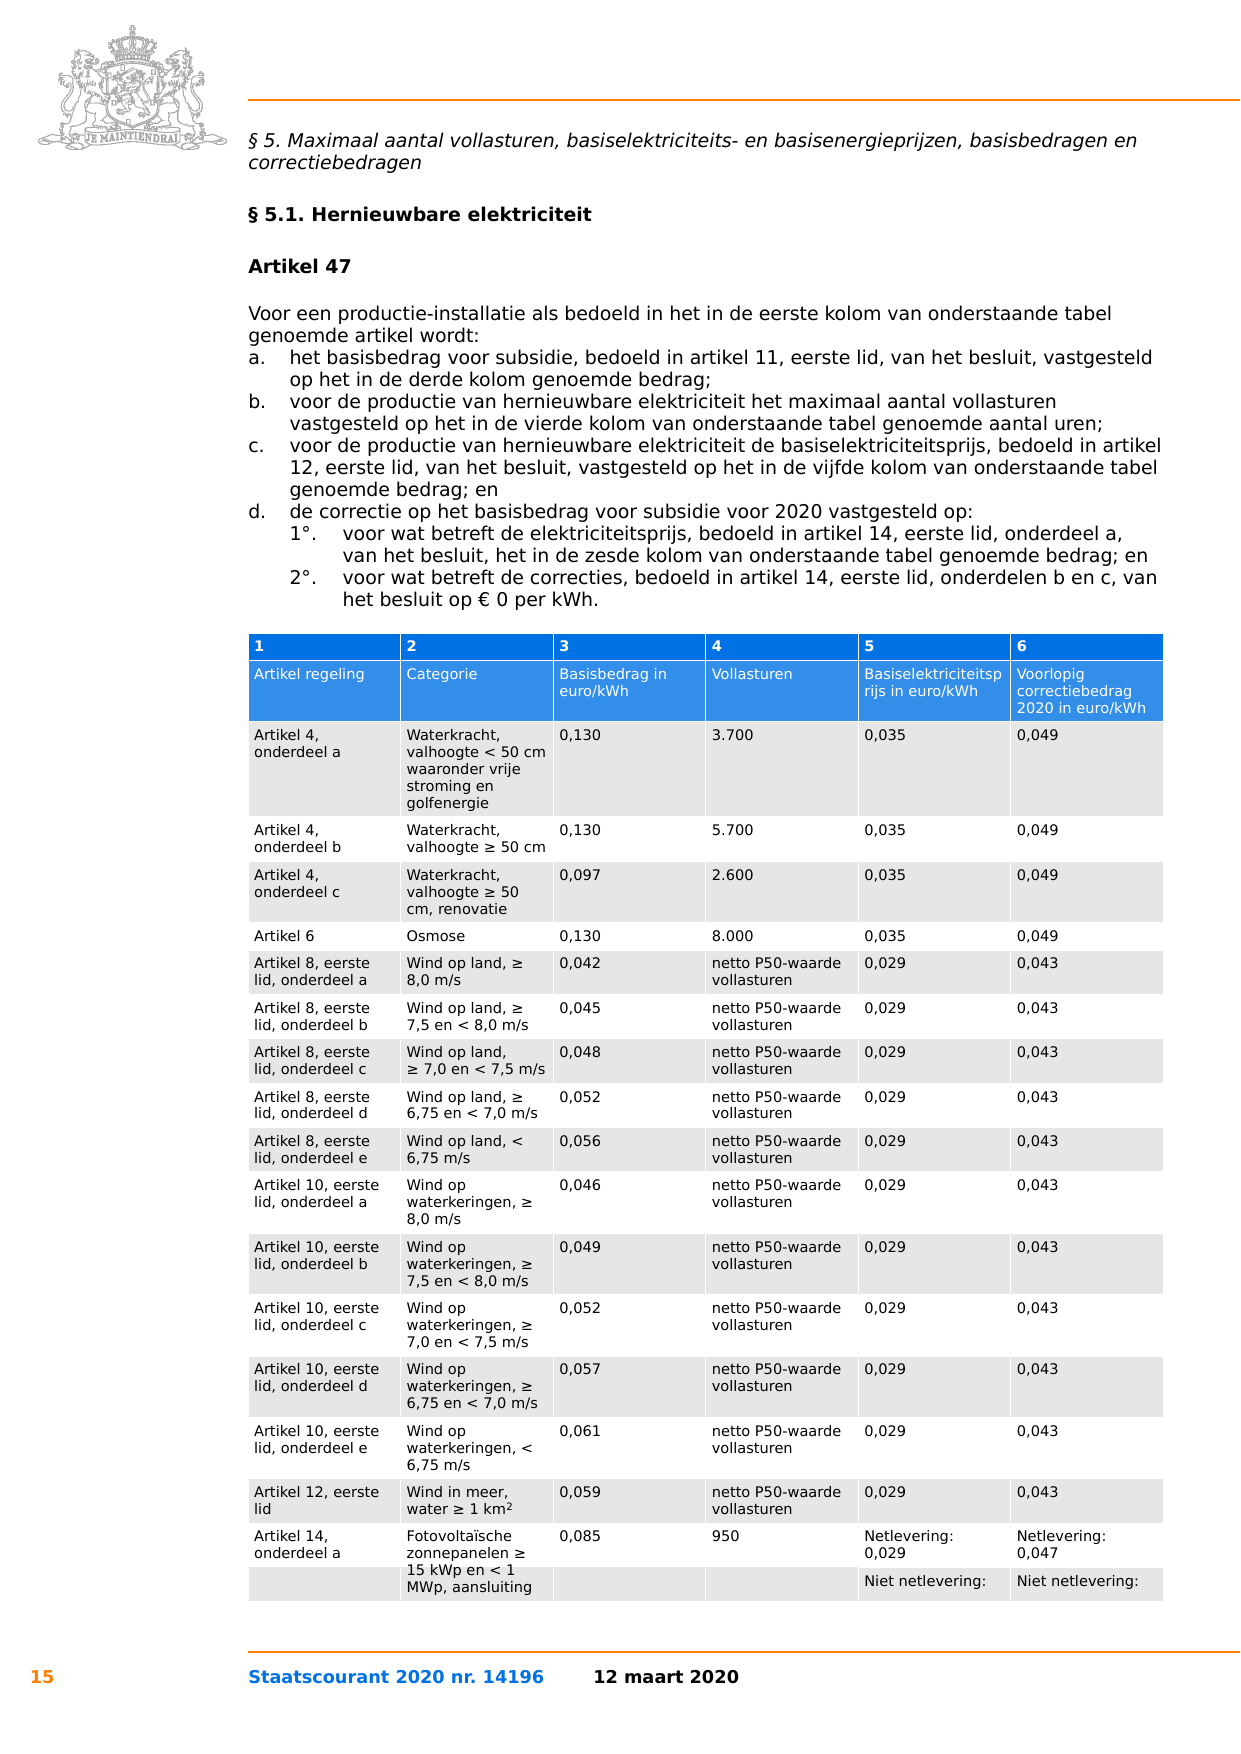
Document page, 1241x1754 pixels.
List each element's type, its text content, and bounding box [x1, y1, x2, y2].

table_cell 0,029 [859, 1128, 1010, 1171]
table_cell 0,048 [554, 1039, 705, 1083]
table_cell Niet netlevering: [859, 1568, 1010, 1601]
table_cell 0,029 [859, 1173, 1010, 1233]
table_cell Fotovoltaïsche zonnepanelen ≥ 15 kWp en < 1 MWp, aansluiting 3*80A [401, 1524, 553, 1567]
table_cell 0,043 [1011, 1084, 1163, 1127]
table_cell 0,029 [859, 1295, 1010, 1356]
table_cell netto P50-waarde vollasturen [706, 1084, 858, 1127]
table_cell netto P50-waarde vollasturen [706, 1357, 858, 1417]
table_cell 0,046 [554, 1173, 705, 1233]
table_cell 0,035 [859, 862, 1010, 922]
table_cell netto P50-waarde vollasturen [706, 1418, 858, 1478]
table_header 3 [554, 634, 705, 660]
table_cell Wind op waterkeringen, ≥ 8,0 m/s [401, 1173, 553, 1233]
table_header 5 [859, 634, 1010, 660]
table_cell 0,035 [859, 722, 1010, 816]
table_cell 0,130 [554, 722, 705, 816]
table_cell 0,043 [1011, 1357, 1163, 1417]
table_cell Netlevering: 0,047 [1011, 1524, 1163, 1567]
table_cell netto P50-waarde vollasturen [706, 995, 858, 1038]
table_cell Osmose [401, 923, 553, 949]
table_cell Artikel 8, eerste lid, onderdeel b [249, 995, 400, 1038]
table_cell netto P50-waarde vollasturen [706, 1479, 858, 1523]
table_cell Artikel 6 [249, 923, 400, 949]
text 1°. voor wat betreft de elektriciteitsprijs, bedoeld in artikel 14, eerste lid, onderdeel a, van het besluit, het in de zesde kolom van onderstaande tabel genoemde bedrag; en [289, 523, 1163, 567]
table_cell Artikel 8, eerste lid, onderdeel c [249, 1039, 400, 1083]
table_cell Artikel 4, onderdeel b [249, 818, 400, 861]
table_cell Artikel 8, eerste lid, onderdeel d [249, 1084, 400, 1127]
table_cell Wind op land, ≥ 7,5 en < 8,0 m/s [401, 995, 553, 1038]
table_cell Voorlopig correctiebedrag 2020 in euro/kWh [1011, 661, 1163, 721]
table_cell 0,049 [1011, 722, 1163, 816]
table_cell 0,057 [554, 1357, 705, 1417]
table_cell Waterkracht, valhoogte < 50 cm waaronder vrije stroming en golfenergie [401, 722, 553, 816]
table_cell netto P50-waarde vollasturen [706, 1128, 858, 1171]
table_cell Wind op waterkeringen, ≥ 7,0 en < 7,5 m/s [401, 1295, 553, 1356]
table_cell Artikel 10, eerste lid, onderdeel a [249, 1173, 400, 1233]
table_cell 0,029 [859, 1418, 1010, 1478]
table_cell Artikel 8, eerste lid, onderdeel a [249, 951, 400, 994]
table_cell 0,049 [554, 1234, 705, 1294]
table_cell netto P50-waarde vollasturen [706, 1295, 858, 1356]
table_cell 0,059 [554, 1479, 705, 1523]
table_cell Vollasturen [706, 661, 858, 721]
table_cell 0,049 [1011, 862, 1163, 922]
table_cell Artikel 10, eerste lid, onderdeel e [249, 1418, 400, 1478]
table_cell 0,049 [1011, 818, 1163, 861]
table_cell Niet netlevering: [1011, 1568, 1163, 1601]
text a. het basisbedrag voor subsidie, bedoeld in artikel 11, eerste lid, van het besluit, vastgesteld op het in de derde kolom genoemde bedrag; [248, 347, 1163, 391]
table_cell 2.600 [706, 862, 858, 922]
table_cell 0,056 [554, 1128, 705, 1171]
subtitle § 5. Maximaal aantal vollasturen, basiselektriciteits- en basisenergieprijzen, basisbedragen en correctiebedragen [248, 130, 1163, 174]
table_cell 0,043 [1011, 1128, 1163, 1171]
table_cell Artikel 10, eerste lid, onderdeel b [249, 1234, 400, 1294]
table_cell Waterkracht, valhoogte ≥ 50 cm, renovatie [401, 862, 553, 922]
table_cell 0,097 [554, 862, 705, 922]
table_cell 3.700 [706, 722, 858, 816]
table_cell netto P50-waarde vollasturen [706, 951, 858, 994]
table_cell 0,029 [859, 995, 1010, 1038]
table_cell Wind op waterkeringen, ≥ 7,5 en < 8,0 m/s [401, 1234, 553, 1294]
table_cell 0,042 [554, 951, 705, 994]
table_cell Artikel 12, eerste lid [249, 1479, 400, 1523]
table_cell 0,035 [859, 923, 1010, 949]
text c. voor de productie van hernieuwbare elektriciteit de basiselektriciteitsprijs, bedoeld in artikel 12, eerste lid, van het besluit, vastgesteld op het in de vijfde kolom van onderstaande tabel genoemde bedrag; en [248, 435, 1163, 501]
table_cell 0,061 [554, 1418, 705, 1478]
table_cell Basiselektriciteitsprijs in euro/kWh [859, 661, 1010, 721]
table_cell 0,045 [554, 995, 705, 1038]
table_cell Artikel 8, eerste lid, onderdeel e [249, 1128, 400, 1171]
table_cell Artikel 4, onderdeel c [249, 862, 400, 922]
table_cell Wind op land, < 6,75 m/s [401, 1128, 553, 1171]
table_header 6 [1011, 634, 1163, 660]
table_cell 0,035 [859, 818, 1010, 861]
table_cell 8.000 [706, 923, 858, 949]
table_cell 5.700 [706, 818, 858, 861]
table_cell 0,029 [859, 1039, 1010, 1083]
table_header 2 [401, 634, 553, 660]
table_cell Wind op land, ≥ 7,0 en < 7,5 m/s [401, 1039, 553, 1083]
table_cell Wind in meer, water ≥ 1 km2 [401, 1479, 553, 1523]
table_cell Wind op land, ≥ 6,75 en < 7,0 m/s [401, 1084, 553, 1127]
table_cell Waterkracht, valhoogte ≥ 50 cm [401, 818, 553, 861]
table_cell 0,029 [859, 1084, 1010, 1127]
table_cell 0,085 [554, 1524, 705, 1567]
table_cell 0,052 [554, 1295, 705, 1356]
table_cell 0,043 [1011, 951, 1163, 994]
picture [38, 25, 227, 150]
table_cell Artikel 10, eerste lid, onderdeel d [249, 1357, 400, 1417]
table_cell 0,130 [554, 818, 705, 861]
table_cell netto P50-waarde vollasturen [706, 1039, 858, 1083]
text d. de correctie op het basisbedrag voor subsidie voor 2020 vastgesteld op: [248, 501, 1163, 523]
table_cell 0,043 [1011, 1234, 1163, 1294]
table_cell Artikel 4, onderdeel a [249, 722, 400, 816]
table_cell Wind op land, ≥ 8,0 m/s [401, 951, 553, 994]
table_cell Basisbedrag in euro/kWh [554, 661, 705, 721]
subtitle § 5.1. Hernieuwbare elektriciteit [248, 204, 1163, 226]
table_cell 0,043 [1011, 995, 1163, 1038]
table_cell netto P50-waarde vollasturen [706, 1234, 858, 1294]
table_cell Artikel regeling [249, 661, 400, 721]
table_cell netto P50-waarde vollasturen [706, 1173, 858, 1233]
text b. voor de productie van hernieuwbare elektriciteit het maximaal aantal vollasturen vastgesteld op het in de vierde kolom van onderstaande tabel genoemde aantal uren; [248, 391, 1163, 435]
table_cell Wind op waterkeringen, < 6,75 m/s [401, 1418, 553, 1478]
table_cell 0,043 [1011, 1039, 1163, 1083]
table_cell 0,029 [859, 1357, 1010, 1417]
table_cell Artikel 10, eerste lid, onderdeel c [249, 1295, 400, 1356]
table_cell Wind op waterkeringen, ≥ 6,75 en < 7,0 m/s [401, 1357, 553, 1417]
table_header 4 [706, 634, 858, 660]
table_cell 0,043 [1011, 1479, 1163, 1523]
table_cell 0,052 [554, 1084, 705, 1127]
table_cell 0,029 [859, 1479, 1010, 1523]
subtitle Artikel 47 [248, 256, 1163, 278]
table_cell 0,029 [859, 951, 1010, 994]
text 2°. voor wat betreft de correcties, bedoeld in artikel 14, eerste lid, onderdelen b en c, van het besluit op € 0 per kWh. [289, 567, 1163, 611]
table_cell 0,049 [1011, 923, 1163, 949]
text Voor een productie-installatie als bedoeld in het in de eerste kolom van onderstaande tabel genoemde artikel wordt: [248, 303, 1163, 347]
table_cell 0,043 [1011, 1173, 1163, 1233]
table_cell 0,130 [554, 923, 705, 949]
table_cell Netlevering: 0,029 [859, 1524, 1010, 1567]
table_cell 950 [706, 1524, 858, 1567]
table_header 1 [249, 634, 400, 660]
table_cell 0,043 [1011, 1295, 1163, 1356]
table_cell Categorie [401, 661, 553, 721]
table_cell 0,043 [1011, 1418, 1163, 1478]
table_cell Artikel 14, onderdeel a [249, 1524, 400, 1567]
table_cell 0,029 [859, 1234, 1010, 1294]
